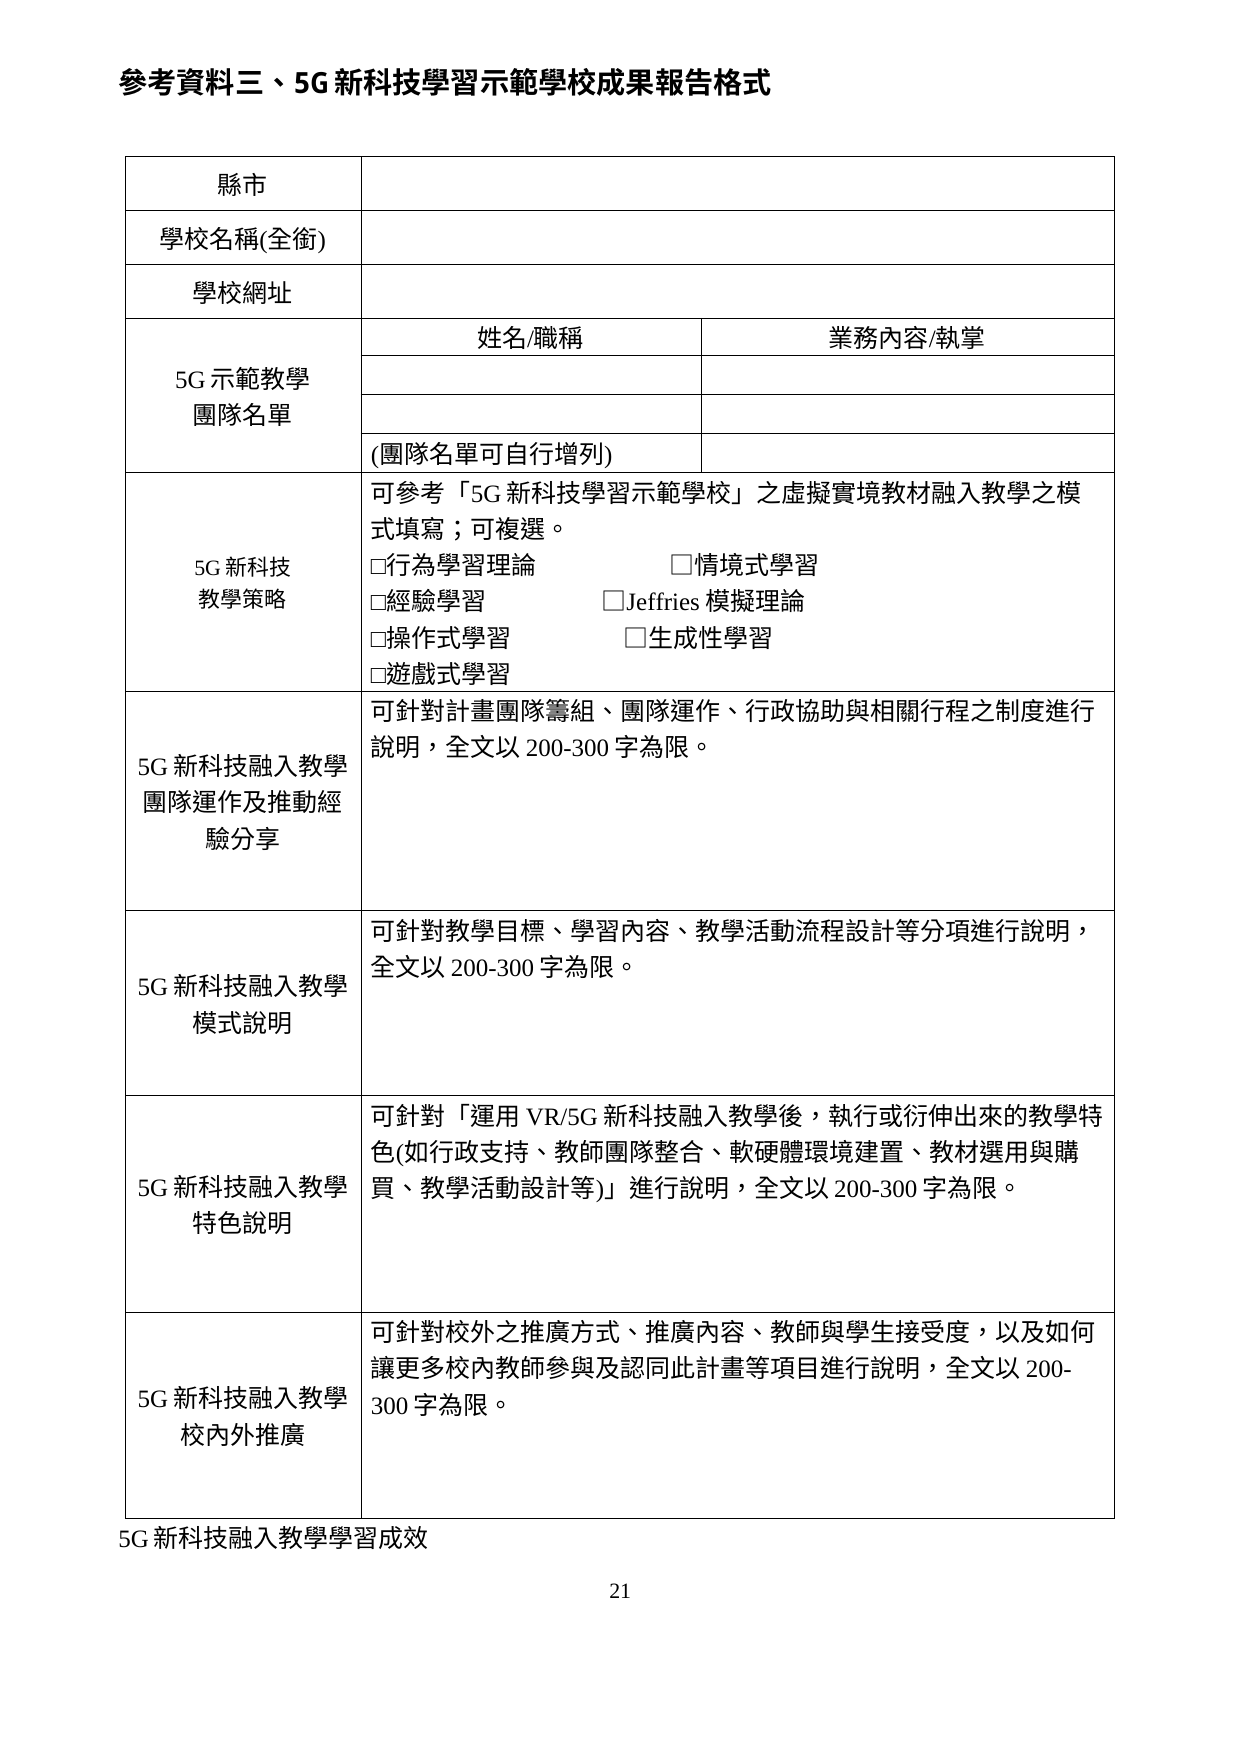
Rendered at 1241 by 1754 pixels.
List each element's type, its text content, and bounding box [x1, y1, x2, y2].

table_cell 姓名/職稱 [362, 319, 701, 355]
table_cell [362, 265, 1114, 318]
table_cell [362, 211, 1114, 264]
table_cell 學校名稱(全銜) [126, 211, 361, 264]
table_cell 5G新科技融入教學模式說明 [126, 911, 361, 1095]
table_cell 可參考「5G新科技學習示範學校」之虛擬實境教材融入教學之模式填寫；可複選。 □行為學習理論 □情境式學習 □經驗學習 □Jeffries模擬理論 □操作式學習 □生成性學習 □遊戲式學習 [362, 473, 1114, 691]
table_cell 可針對教學目標、學習內容、教學活動流程設計等分項進行說明，全文以200-300字為限。 [362, 911, 1114, 1095]
text 5G新科技融入教學學習成效 [118, 1519, 1122, 1555]
table_header [362, 157, 1114, 210]
table_cell 可針對「運用VR/5G新科技融入教學後，執行或衍伸出來的教學特色(如行政支持、教師團隊整合、軟硬體環境建置、教材選用與購買、教學活動設計等)」進行說明，全文以200-300字為限。 [362, 1096, 1114, 1312]
table_header 縣市 [126, 157, 361, 210]
table_cell (團隊名單可自行增列) [362, 434, 701, 472]
table_cell 5G新科技融入教學 校內外推廣 [126, 1313, 361, 1518]
subtitle 參考資料三、5G新科技學習示範學校成果報告格式 [118, 52, 1122, 104]
table_cell 業務內容/執掌 [702, 319, 1114, 355]
table_cell 可針對計畫團隊籌組、團隊運作、行政協助與相關行程之制度進行說明，全文以200-300字為限。 [362, 692, 1114, 910]
table_cell [362, 395, 701, 433]
table_cell 5G新科技融入教學 特色說明 [126, 1096, 361, 1312]
table_cell [362, 356, 701, 394]
table_cell 5G新科技融入教學 團隊運作及推動經驗分享 [126, 692, 361, 910]
table_cell [702, 395, 1114, 433]
table_cell 可針對校外之推廣方式、推廣內容、教師與學生接受度，以及如何讓更多校內教師參與及認同此計畫等項目進行說明，全文以200-300字為限。 [362, 1313, 1114, 1518]
table_cell [702, 356, 1114, 394]
table_cell 5G示範教學 團隊名單 [126, 319, 361, 472]
table_cell 5G新科技 教學策略 [126, 473, 361, 691]
table_cell 學校網址 [126, 265, 361, 318]
table_cell [702, 434, 1114, 472]
